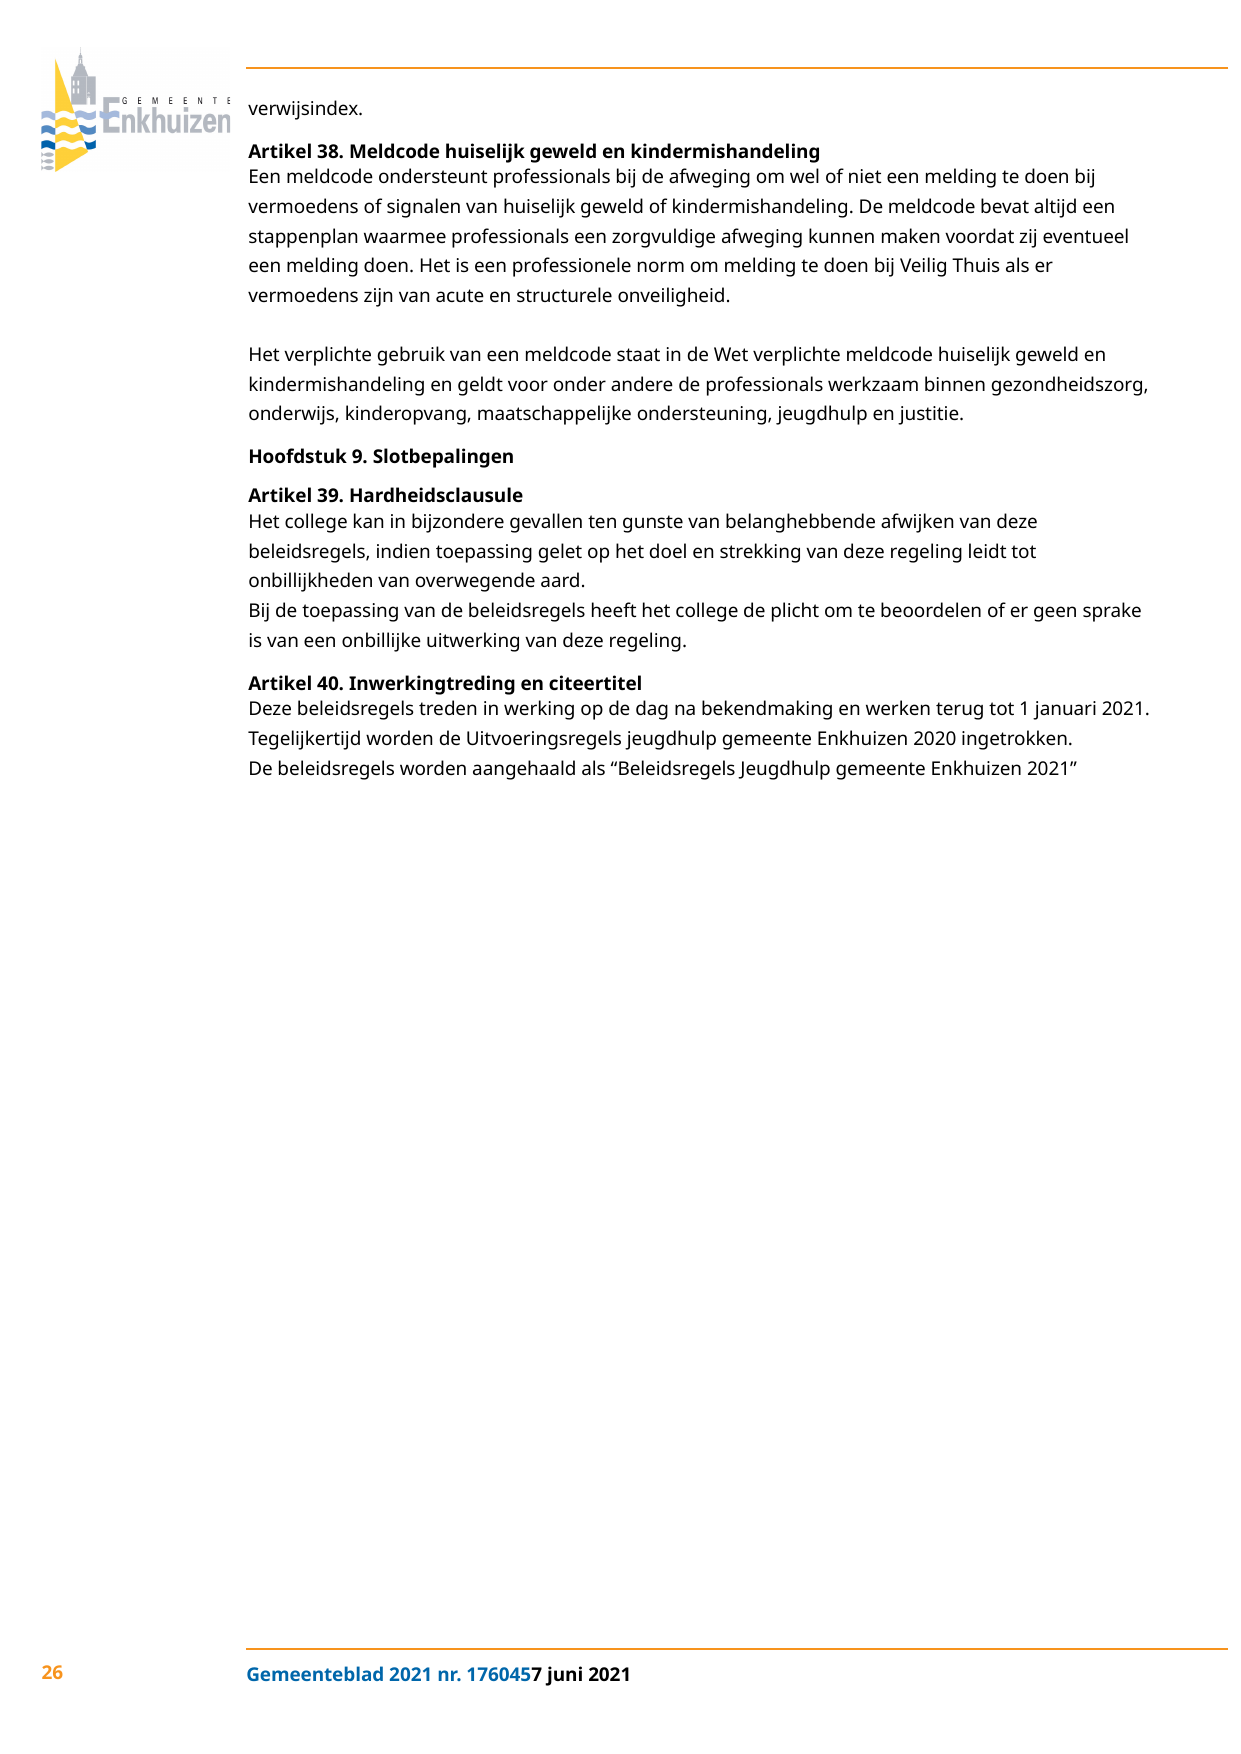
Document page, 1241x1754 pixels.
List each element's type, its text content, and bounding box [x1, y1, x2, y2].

text Deze beleidsregels treden in werking op de dag na bekendmaking en werken terug tot 1 januari 2021. Tegelijkertijd worden de Uitvoeringsregels jeugdhulp gemeente Enkhuizen 2020 ingetrokken. [248, 696, 1152, 751]
text verwijsindex. [248, 95, 1152, 121]
text Het verplichte gebruik van een meldcode staat in de Wet verplichte meldcode huiselijk geweld en kindermishandeling en geldt voor onder andere de professionals werkzaam binnen gezondheidszorg, onderwijs, kinderopvang, maatschappelijke ondersteuning, jeugdhulp en justitie. [248, 341, 1152, 426]
text Artikel 40. Inwerkingtreding en citeertitel [248, 670, 1152, 696]
text Een meldcode ondersteunt professionals bij de afweging om wel of niet een melding te doen bij vermoedens of signalen van huiselijk geweld of kindermishandeling. De meldcode bevat altijd een stappenplan waarmee professionals een zorgvuldige afweging kunnen maken voordat zij eventueel een melding doen. Het is een professionele norm om melding te doen bij Veilig Thuis als er vermoedens zijn van acute en structurele onveiligheid. [248, 164, 1152, 308]
text Artikel 38. Meldcode huiselijk geweld en kindermishandeling [248, 138, 1152, 164]
text Het college kan in bijzondere gevallen ten gunste van belanghebbende afwijken van deze beleidsregels, indien toepassing gelet op het doel en strekking van deze regeling leidt tot onbillijkheden van overwegende aard. [248, 508, 1152, 593]
text Artikel 39. Hardheidsclausule [248, 483, 1152, 508]
picture [41, 47, 231, 172]
text De beleidsregels worden aangehaald als “Beleidsregels Jeugdhulp gemeente Enkhuizen 2021” [248, 755, 1152, 781]
text Hoofdstuk 9. Slotbepalingen [248, 443, 1152, 469]
text Bij de toepassing van de beleidsregels heeft het college de plicht om te beoordelen of er geen sprake is van een onbillijke uitwerking van deze regeling. [248, 597, 1152, 652]
